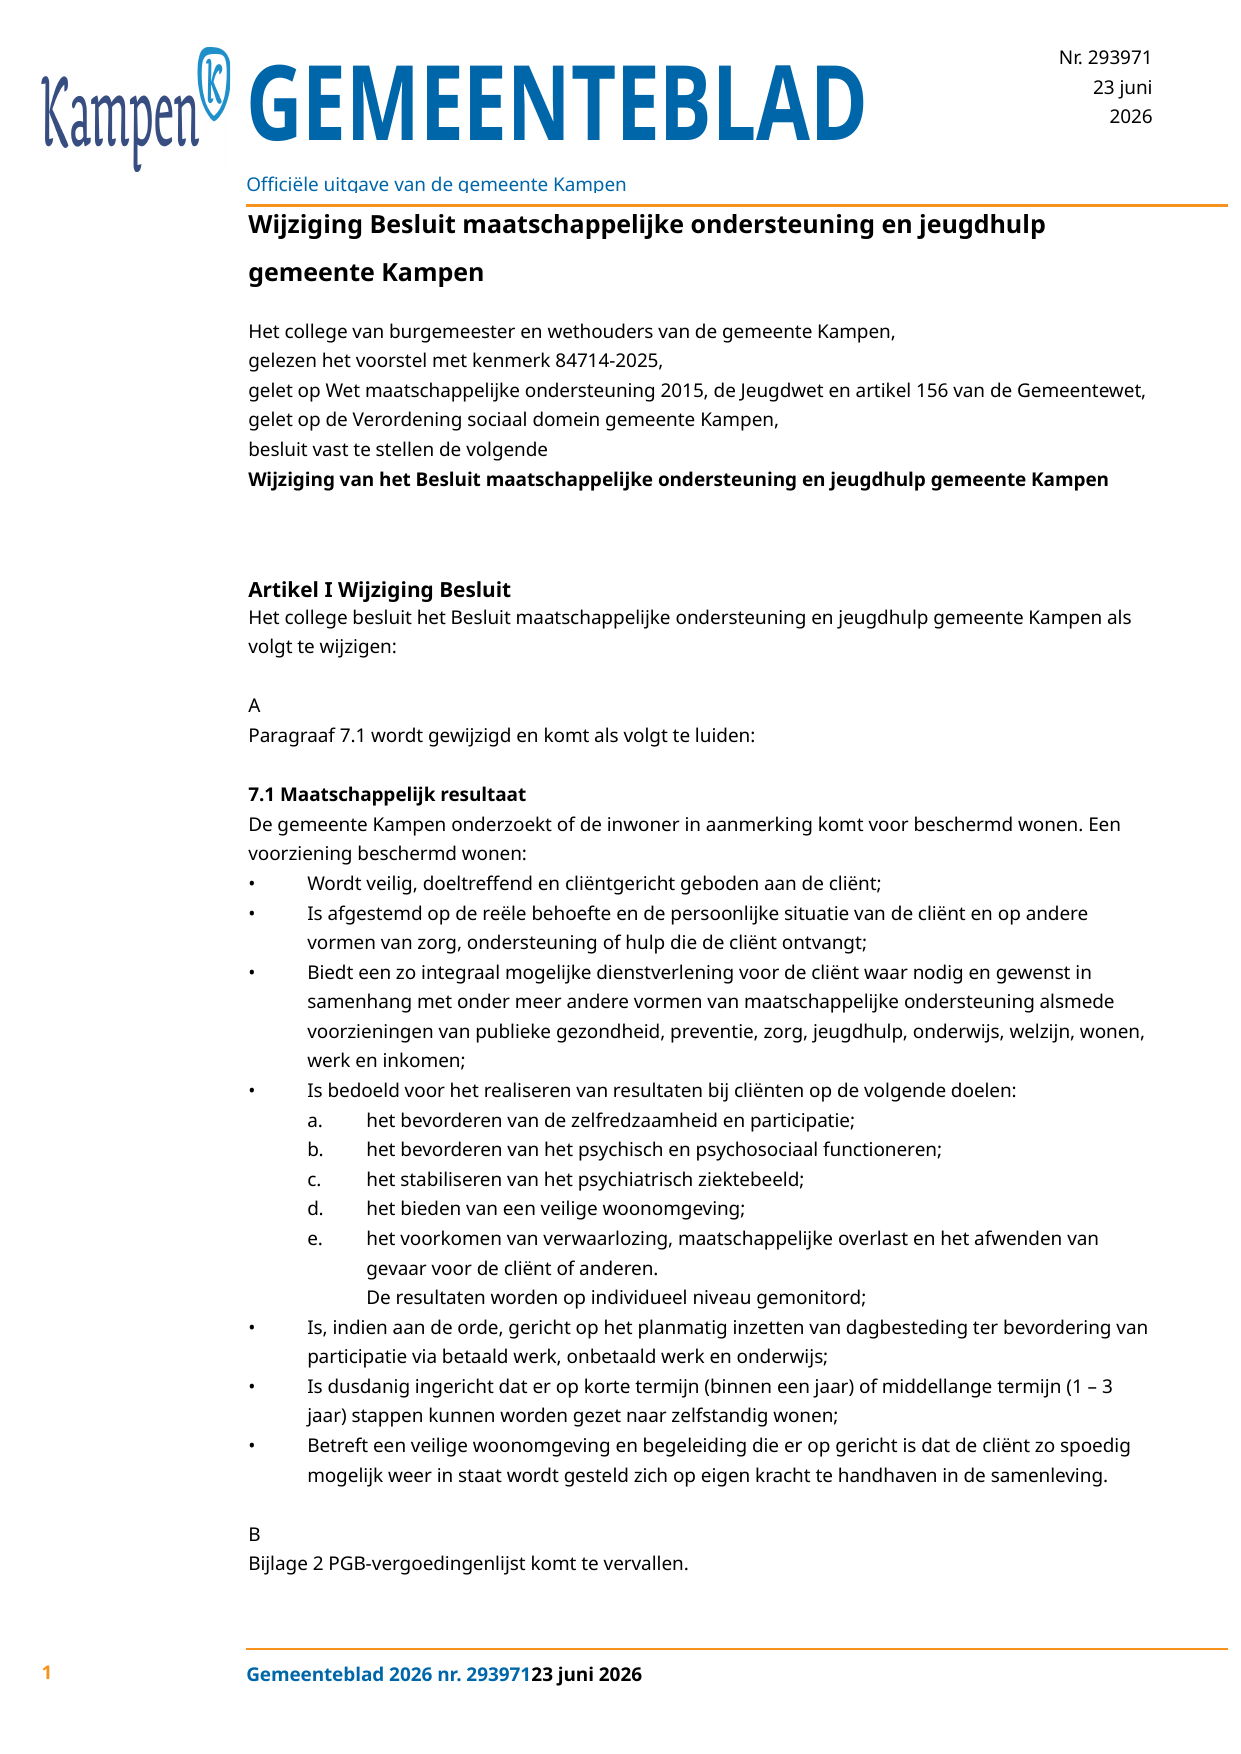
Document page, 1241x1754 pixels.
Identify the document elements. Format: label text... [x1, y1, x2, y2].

picture [41, 47, 231, 172]
text Wijziging van het Besluit maatschappelijke ondersteuning en jeugdhulp gemeente Kampen [248, 466, 1152, 492]
text Bijlage 2 PGB-vergoedingenlijst komt te vervallen. [248, 1551, 1152, 1576]
list Is, indien aan de orde, gericht op het planmatig inzetten van dagbesteding ter bevordering van participatie via betaald werk, onbetaald werk en onderwijs; [248, 1314, 1152, 1369]
list Betreft een veilige woonomgeving en begeleiding die er op gericht is dat de cliënt zo spoedig mogelijk weer in staat wordt gesteld zich op eigen kracht te handhaven in de samenleving. [248, 1432, 1152, 1487]
list Is bedoeld voor het realiseren van resultaten bij cliënten op de volgende doelen: [248, 1077, 1152, 1103]
text De gemeente Kampen onderzoekt of de inwoner in aanmerking komt voor beschermd wonen. Een voorziening beschermd wonen: [248, 811, 1152, 866]
text B [248, 1521, 1152, 1547]
list het bieden van een veilige woonomgeving; [307, 1196, 1152, 1221]
list het voorkomen van verwaarlozing, maatschappelijke overlast en het afwenden van gevaar voor de cliënt of anderen. [307, 1225, 1152, 1280]
text Het college van burgemeester en wethouders van de gemeente Kampen, [248, 318, 1152, 344]
text gelet op Wet maatschappelijke ondersteuning 2015, de Jeugdwet en artikel 156 van de Gemeentewet, [248, 377, 1152, 403]
text Artikel I Wijziging Besluit [248, 575, 1152, 604]
list het bevorderen van de zelfredzaamheid en participatie; [307, 1107, 1152, 1132]
list Wordt veilig, doeltreffend en cliëntgericht geboden aan de cliënt; [248, 870, 1152, 896]
list het stabiliseren van het psychiatrisch ziektebeeld; [307, 1166, 1152, 1192]
text Wijziging Besluit maatschappelijke ondersteuning en jeugdhulp gemeente Kampen [248, 207, 1152, 288]
list Is dusdanig ingericht dat er op korte termijn (binnen een jaar) of middellange termijn (1 – 3 jaar) stappen kunnen worden gezet naar zelfstandig wonen; [248, 1373, 1152, 1428]
text A [248, 693, 1152, 718]
text gelet op de Verordening sociaal domein gemeente Kampen, [248, 407, 1152, 432]
text Paragraaf 7.1 wordt gewijzigd en komt als volgt te luiden: [248, 722, 1152, 748]
list het bevorderen van het psychisch en psychosociaal functioneren; [307, 1136, 1152, 1162]
list Biedt een zo integraal mogelijke dienstverlening voor de cliënt waar nodig en gewenst in samenhang met onder meer andere vormen van maatschappelijke ondersteuning alsmede voorzieningen van publieke gezondheid, preventie, zorg, jeugdhulp, onderwijs, welzijn, wonen, werk en inkomen; [248, 959, 1152, 1073]
text gelezen het voorstel met kenmerk 84714-2025, [248, 347, 1152, 373]
text Het college besluit het Besluit maatschappelijke ondersteuning en jeugdhulp gemeente Kampen als volgt te wijzigen: [248, 604, 1152, 659]
text besluit vast te stellen de volgende [248, 436, 1152, 462]
list De resultaten worden op individueel niveau gemonitord; [307, 1284, 1152, 1310]
text 7.1 Maatschappelijk resultaat [248, 781, 1152, 807]
list Is afgestemd op de reële behoefte en de persoonlijke situatie van de cliënt en op andere vormen van zorg, ondersteuning of hulp die de cliënt ontvangt; [248, 900, 1152, 955]
